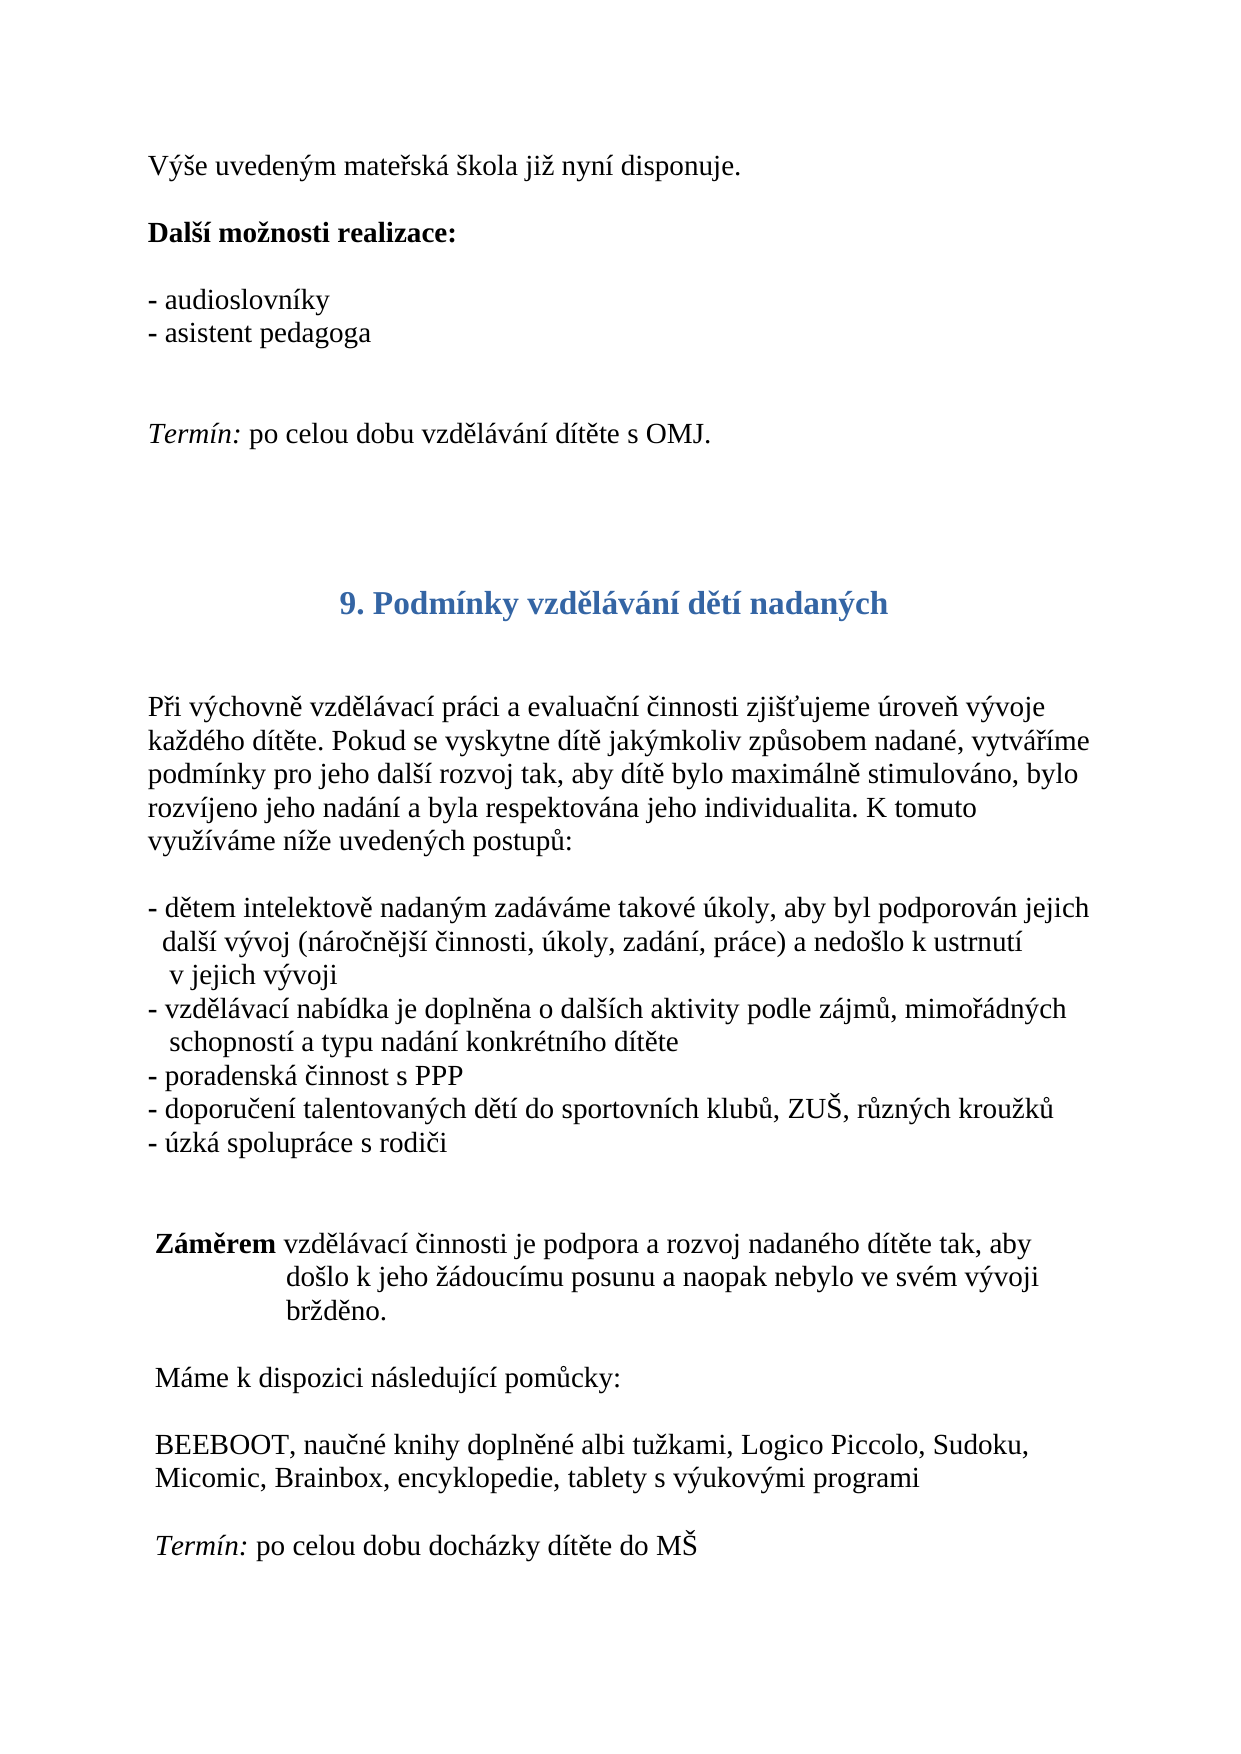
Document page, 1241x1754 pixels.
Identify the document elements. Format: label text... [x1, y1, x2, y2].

list další vývoj (náročnější činnosti, úkoly, zadání, práce) a nedošlo k ustrnutí [154, 924, 1093, 957]
text došlo k jeho žádoucímu posunu a naopak nebylo ve svém vývoji [154, 1259, 1093, 1293]
list - vzdělávací nabídka je doplněna o dalších aktivity podle zájmů, mimořádných [148, 991, 1093, 1024]
text - asistent pedagoga [148, 315, 1093, 349]
list - dětem intelektově nadaným zadáváme takové úkoly, aby byl podporován jejich [148, 890, 1093, 924]
text Při výchovně vzdělávací práci a evaluační činnosti zjišťujeme úroveň vývoje [148, 689, 1093, 723]
list v jejich vývoji [154, 957, 1093, 991]
text 9. Podmínky vzdělávání dětí nadaných [148, 584, 1093, 622]
text Záměrem vzdělávací činnosti je podpora a rozvoj nadaného dítěte tak, aby [154, 1226, 1093, 1259]
list - doporučení talentovaných dětí do sportovních klubů, ZUŠ, různých kroužků [148, 1092, 1093, 1125]
list schopností a typu nadání konkrétního dítěte [154, 1024, 1093, 1058]
text BEEBOOT, naučné knihy doplněné albi tužkami, Logico Piccolo, Sudoku, [154, 1427, 1093, 1461]
text každého dítěte. Pokud se vyskytne dítě jakýmkoliv způsobem nadané, vytváříme [148, 723, 1093, 756]
list - poradenská činnost s PPP [148, 1058, 1093, 1092]
text Micomic, Brainbox, encyklopedie, tablety s výukovými programi [154, 1461, 1093, 1494]
list - úzká spolupráce s rodiči [148, 1125, 1093, 1159]
text - audioslovníky [148, 282, 1093, 315]
text rozvíjeno jeho nadání a byla respektována jeho individualita. K tomuto využíváme níže uvedených postupů: [148, 790, 1093, 857]
text bržděno. [154, 1293, 1093, 1326]
text Máme k dispozici následující pomůcky: [154, 1360, 1093, 1393]
text Termín: po celou dobu vzdělávání dítěte s OMJ. [148, 416, 1093, 449]
text podmínky pro jeho další rozvoj tak, aby dítě bylo maximálně stimulováno, bylo [148, 756, 1093, 790]
text Další možnosti realizace: [148, 215, 1093, 248]
text Výše uvedeným mateřská škola již nyní disponuje. [148, 148, 1093, 181]
text Termín: po celou dobu docházky dítěte do MŠ [154, 1528, 1093, 1561]
